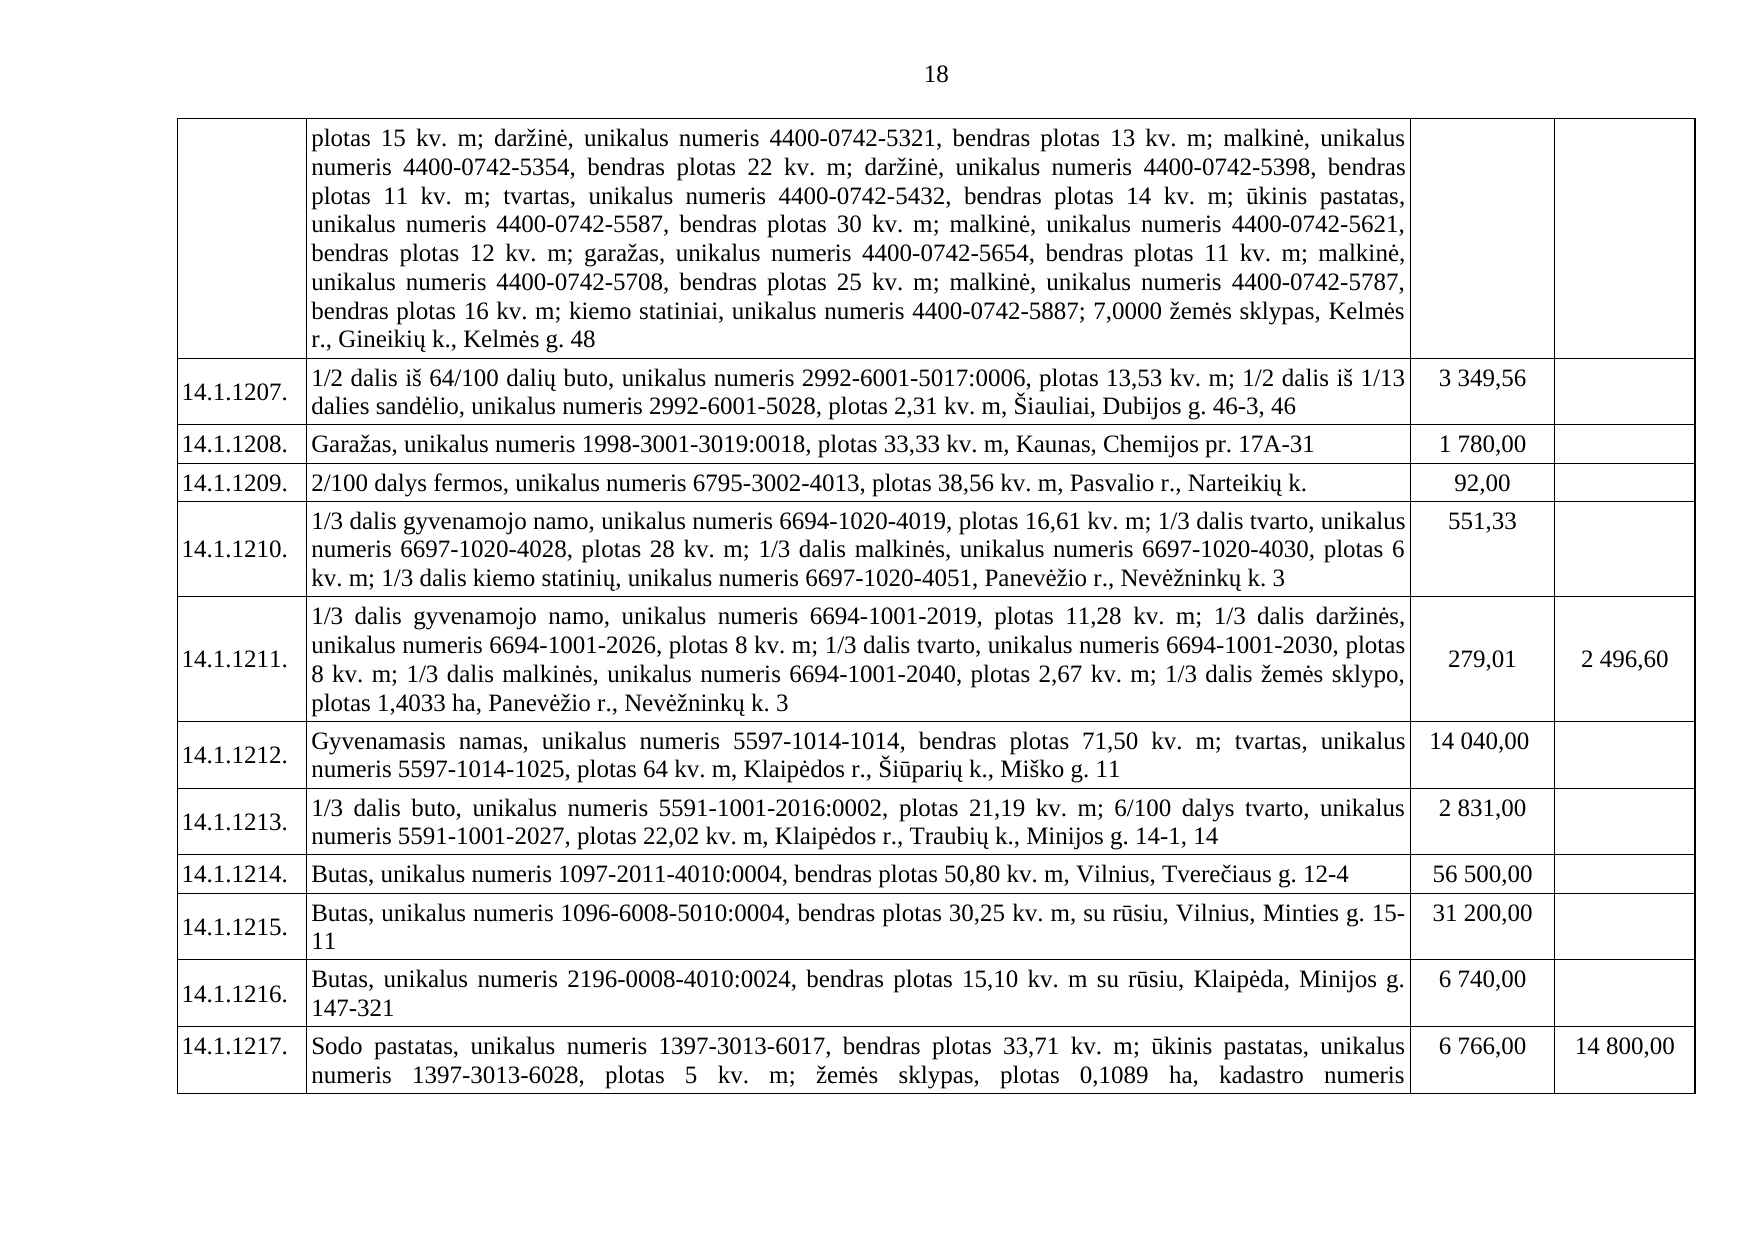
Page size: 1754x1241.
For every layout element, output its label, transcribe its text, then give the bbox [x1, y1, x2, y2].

table_cell 14.1.1217. [178, 1027, 306, 1093]
table_cell 14.1.1215. [178, 894, 306, 959]
table_cell 1 780,00 [1411, 425, 1554, 462]
table_cell 14.1.1216. [178, 960, 306, 1026]
table_cell 6 740,00 [1411, 960, 1554, 1026]
table_cell Butas, unikalus numeris 1097-2011-4010:0004, bendras plotas 50,80 kv. m, Vilnius, Tverečiaus g. 12-4 [307, 855, 1410, 892]
table_cell [1555, 502, 1694, 596]
table_cell Gyvenamasis namas, unikalus numeris 5597-1014-1014, bendras plotas 71,50 kv. m; tvartas, unikalus numeris 5597-1014-1025, plotas 64 kv. m, Klaipėdos r., Šiūparių k., Miško g. 11 [307, 722, 1410, 787]
table_cell [1555, 722, 1694, 787]
table_cell 6 766,00 [1411, 1027, 1554, 1093]
table_cell 14.1.1210. [178, 502, 306, 596]
table_cell 56 500,00 [1411, 855, 1554, 892]
table_cell 14.1.1212. [178, 722, 306, 787]
table_cell [1555, 464, 1694, 501]
table_cell Garažas, unikalus numeris 1998-3001-3019:0018, plotas 33,33 kv. m, Kaunas, Chemijos pr. 17A-31 [307, 425, 1410, 462]
table_cell 1/3 dalis gyvenamojo namo, unikalus numeris 6694-1020-4019, plotas 16,61 kv. m; 1/3 dalis tvarto, unikalus numeris 6697-1020-4028, plotas 28 kv. m; 1/3 dalis malkinės, unikalus numeris 6697-1020-4030, plotas 6 kv. m; 1/3 dalis kiemo statinių, unikalus numeris 6697-1020-4051, Panevėžio r., Nevėžninkų k. 3 [307, 502, 1410, 596]
table_cell [1555, 425, 1694, 462]
table_cell [1555, 855, 1694, 892]
table_cell 14.1.1208. [178, 425, 306, 462]
table_cell 14.1.1209. [178, 464, 306, 501]
table_cell 92,00 [1411, 464, 1554, 501]
table_cell 1/2 dalis iš 64/100 dalių buto, unikalus numeris 2992-6001-5017:0006, plotas 13,53 kv. m; 1/2 dalis iš 1/13 dalies sandėlio, unikalus numeris 2992-6001-5028, plotas 2,31 kv. m, Šiauliai, Dubijos g. 46-3, 46 [307, 359, 1410, 424]
table_cell plotas 15 kv. m; daržinė, unikalus numeris 4400-0742-5321, bendras plotas 13 kv. m; malkinė, unikalus numeris 4400-0742-5354, bendras plotas 22 kv. m; daržinė, unikalus numeris 4400-0742-5398, bendras plotas 11 kv. m; tvartas, unikalus numeris 4400-0742-5432, bendras plotas 14 kv. m; ūkinis pastatas, unikalus numeris 4400-0742-5587, bendras plotas 30 kv. m; malkinė, unikalus numeris 4400-0742-5621, bendras plotas 12 kv. m; garažas, unikalus numeris 4400-0742-5654, bendras plotas 11 kv. m; malkinė, unikalus numeris 4400-0742-5708, bendras plotas 25 kv. m; malkinė, unikalus numeris 4400-0742-5787, bendras plotas 16 kv. m; kiemo statiniai, unikalus numeris 4400-0742-5887; 7,0000 žemės sklypas, Kelmės r., Gineikių k., Kelmės g. 48 [307, 119, 1410, 357]
table_cell 1/3 dalis gyvenamojo namo, unikalus numeris 6694-1001-2019, plotas 11,28 kv. m; 1/3 dalis daržinės, unikalus numeris 6694-1001-2026, plotas 8 kv. m; 1/3 dalis tvarto, unikalus numeris 6694-1001-2030, plotas 8 kv. m; 1/3 dalis malkinės, unikalus numeris 6694-1001-2040, plotas 2,67 kv. m; 1/3 dalis žemės sklypo, plotas 1,4033 ha, Panevėžio r., Nevėžninkų k. 3 [307, 597, 1410, 721]
table_cell 14.1.1213. [178, 789, 306, 854]
table_cell 14 040,00 [1411, 722, 1554, 787]
table_cell 14.1.1211. [178, 597, 306, 721]
table_cell [1555, 960, 1694, 1026]
table_cell 3 349,56 [1411, 359, 1554, 424]
table_cell 14 800,00 [1555, 1027, 1694, 1093]
table_cell Butas, unikalus numeris 2196-0008-4010:0024, bendras plotas 15,10 kv. m su rūsiu, Klaipėda, Minijos g. 147-321 [307, 960, 1410, 1026]
table_cell 551,33 [1411, 502, 1554, 596]
table_cell 14.1.1214. [178, 855, 306, 892]
table_cell 1/3 dalis buto, unikalus numeris 5591-1001-2016:0002, plotas 21,19 kv. m; 6/100 dalys tvarto, unikalus numeris 5591-1001-2027, plotas 22,02 kv. m, Klaipėdos r., Traubių k., Minijos g. 14-1, 14 [307, 789, 1410, 854]
table_cell 2 496,60 [1555, 597, 1694, 721]
table_cell 279,01 [1411, 597, 1554, 721]
table_cell [178, 119, 306, 357]
table_cell [1411, 119, 1554, 357]
table_cell 31 200,00 [1411, 894, 1554, 959]
table_cell Butas, unikalus numeris 1096-6008-5010:0004, bendras plotas 30,25 kv. m, su rūsiu, Vilnius, Minties g. 15-11 [307, 894, 1410, 959]
table_cell [1555, 119, 1694, 357]
table_cell 2 831,00 [1411, 789, 1554, 854]
table_cell [1555, 789, 1694, 854]
table_cell [1555, 894, 1694, 959]
table_cell 2/100 dalys fermos, unikalus numeris 6795-3002-4013, plotas 38,56 kv. m, Pasvalio r., Narteikių k. [307, 464, 1410, 501]
table_cell 14.1.1207. [178, 359, 306, 424]
table_cell Sodo pastatas, unikalus numeris 1397-3013-6017, bendras plotas 33,71 kv. m; ūkinis pastatas, unikalus numeris 1397-3013-6028, plotas 5 kv. m; žemės sklypas, plotas 0,1089 ha, kadastro numeris [307, 1027, 1410, 1093]
table_cell [1555, 359, 1694, 424]
